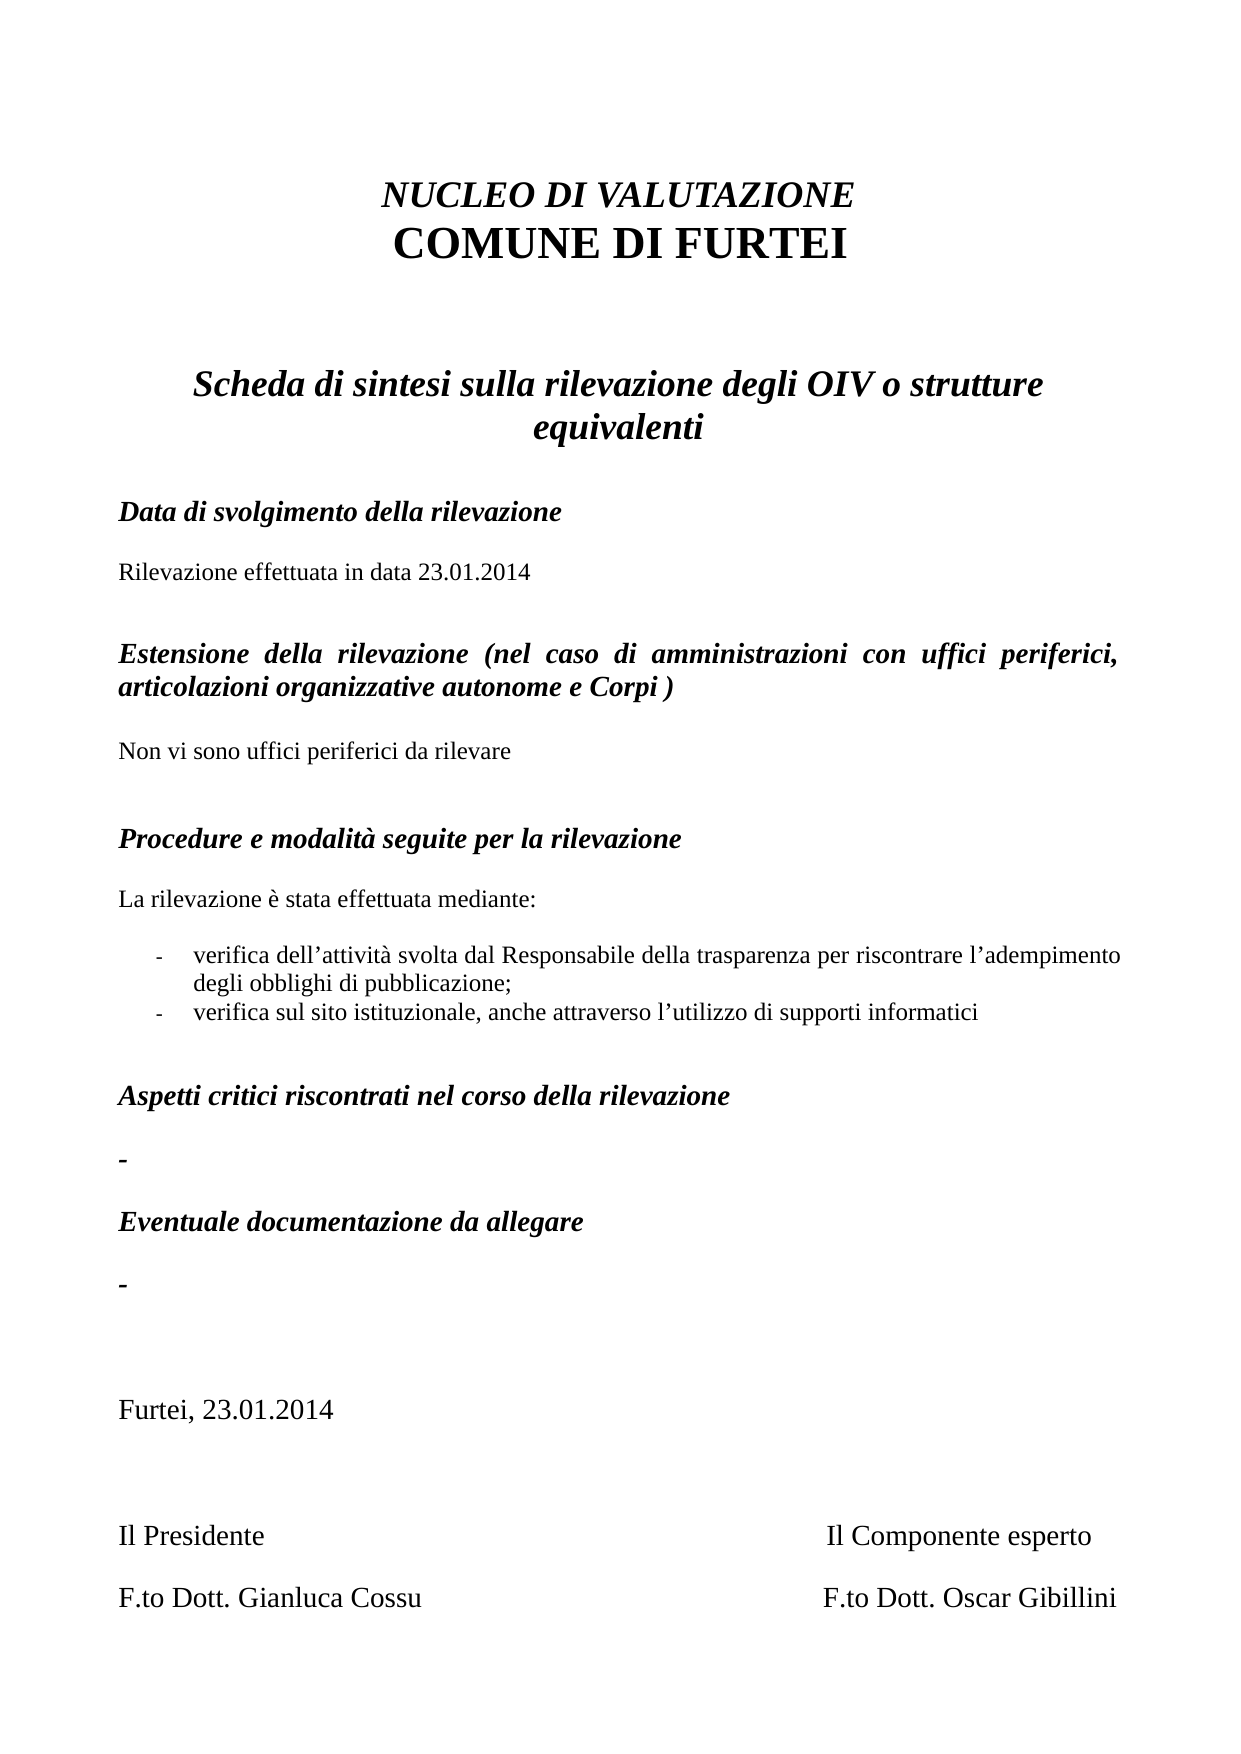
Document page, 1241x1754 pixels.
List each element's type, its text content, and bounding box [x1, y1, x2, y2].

text Rilevazione effettuata in data 23.01.2014 [118, 557, 1122, 585]
text Furtei, 23.01.2014 [118, 1392, 1122, 1426]
text Aspetti critici riscontrati nel corso della rilevazione [118, 1078, 1122, 1112]
text Procedure e modalità seguite per la rilevazione [118, 821, 1122, 855]
text F.to Dott. Gianluca Cossu F.to Dott. Oscar Gibillini [118, 1581, 1122, 1614]
list verifica sul sito istituzionale, anche attraverso l’utilizzo di supporti informatici [156, 997, 1122, 1026]
text - [118, 1266, 1122, 1300]
text Estensione della rilevazione (nel caso di amministrazioni con uffici periferici, articolazioni organizzative autonome e Corpi ) [118, 636, 1122, 703]
text Data di svolgimento della rilevazione [118, 494, 1122, 527]
text - [118, 1141, 1122, 1174]
text Il Presidente Il Componente esperto [118, 1518, 1122, 1551]
text Non vi sono uffici periferici da rilevare [118, 736, 1122, 765]
text COMUNE DI FURTEI [118, 216, 1122, 268]
text NUCLEO DI VALUTAZIONE [118, 173, 1122, 216]
list verifica dell’attività svolta dal Responsabile della trasparenza per riscontrare l’adempimento degli obblighi di pubblicazione; [156, 940, 1122, 997]
text Scheda di sintesi sulla rilevazione degli OIV o strutture equivalenti [118, 362, 1122, 448]
text Eventuale documentazione da allegare [118, 1204, 1122, 1237]
text La rilevazione è stata effettuata mediante: [118, 884, 1122, 913]
